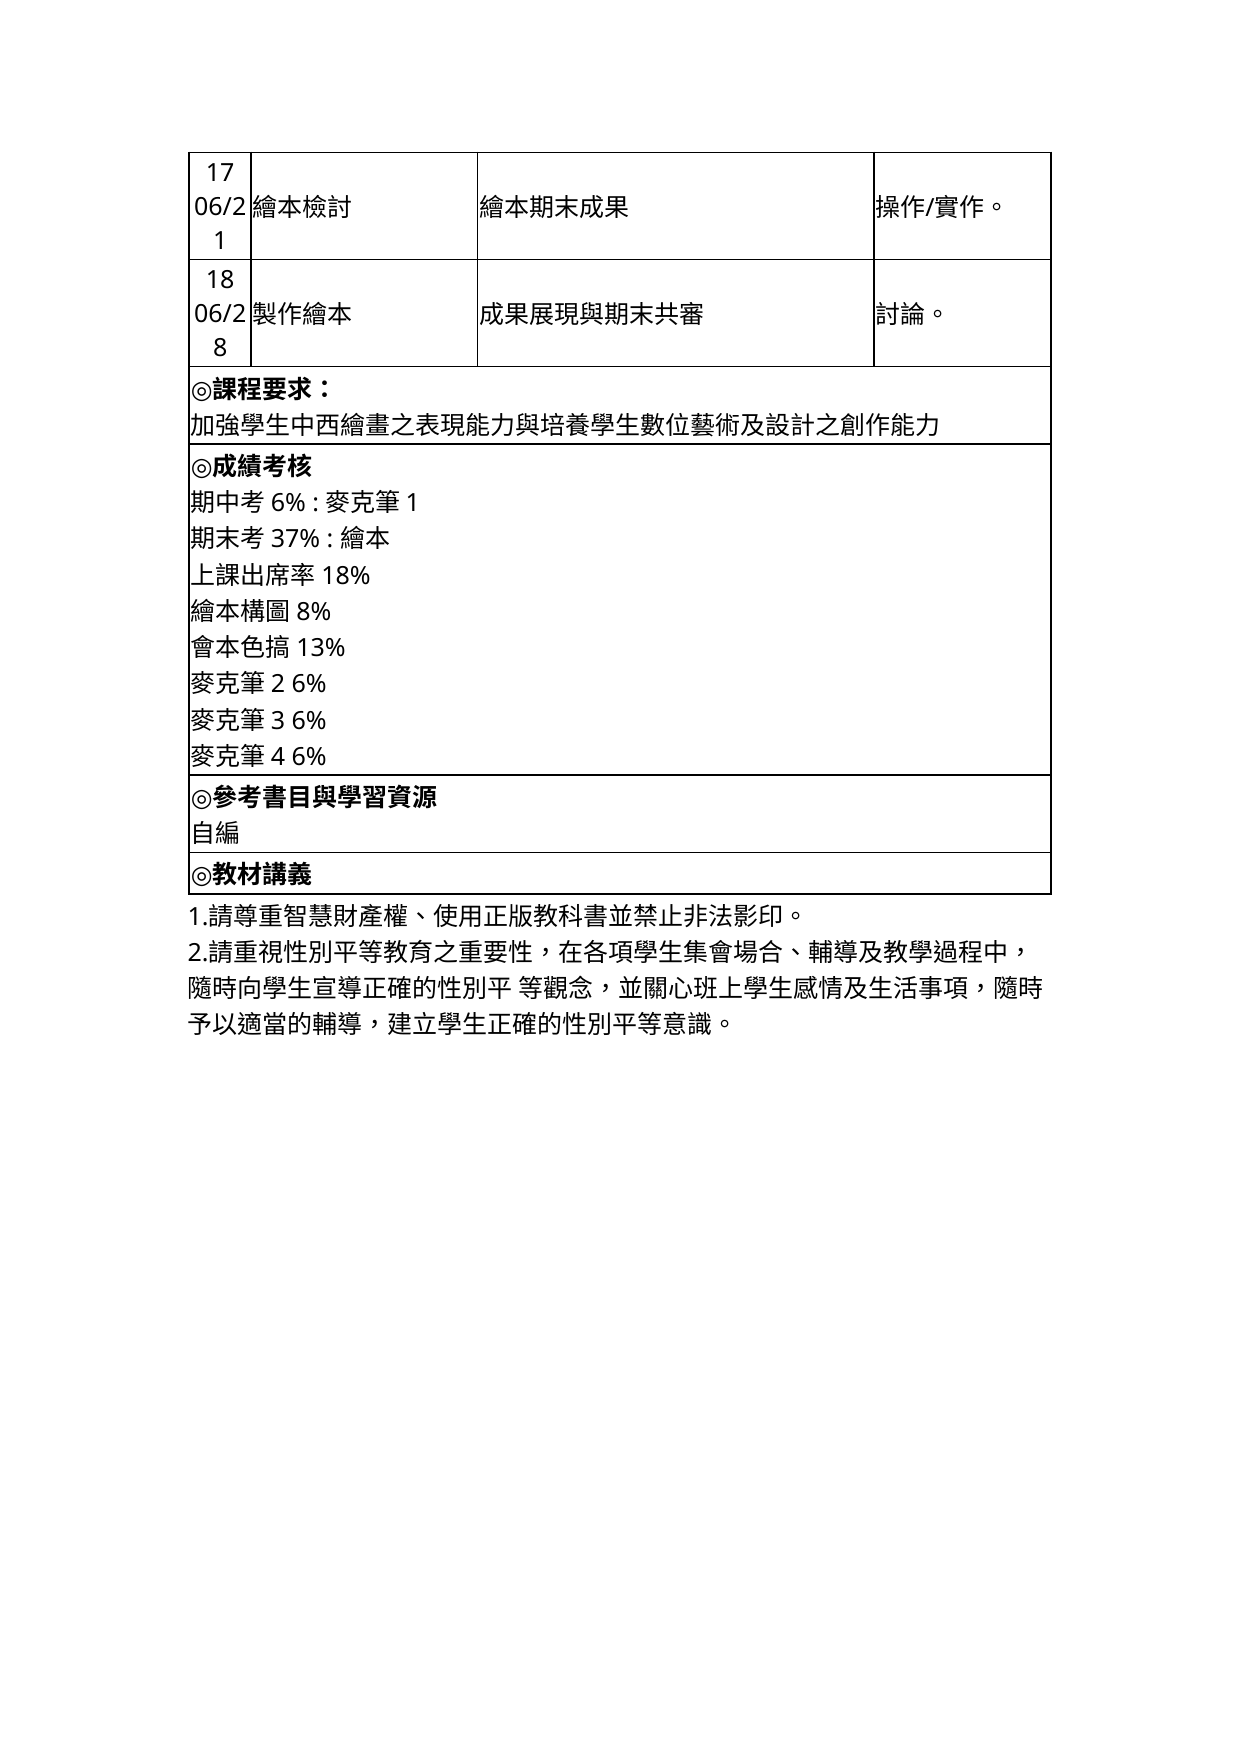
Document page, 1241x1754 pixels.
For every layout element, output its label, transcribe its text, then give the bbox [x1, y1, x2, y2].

table_cell 17 06/21 [190, 153, 250, 259]
table_cell 繪本期末成果 [478, 153, 873, 259]
table_cell ◎課程要求： 加強學生中西繪畫之表現能力與培養學生數位藝術及設計之創作能力 [190, 367, 1050, 443]
table_cell 製作繪本 [252, 260, 477, 366]
table_cell 成果展現與期末共審 [478, 260, 873, 366]
table_cell 繪本檢討 [252, 153, 477, 259]
table_cell 18 06/28 [190, 260, 250, 366]
table_cell 討論。 [875, 260, 1050, 366]
table_cell 操作/實作。 [875, 153, 1050, 259]
table_cell ◎教材講義 [190, 853, 1050, 893]
table_cell ◎成績考核 期中考6% : 麥克筆1 期末考37% : 繪本 上課出席率 18% 繪本構圖 8% 會本色搞 13% 麥克筆2 6% 麥克筆3 6% 麥克筆4 6% [190, 445, 1050, 774]
text 1.請尊重智慧財產權、使用正版教科書並禁止非法影印。 2.請重視性別平等教育之重要性，在各項學生集會場合、輔導及教學過程中，隨時向學生宣導正確的性別平 等觀念，並關心班上學生感情及生活事項，隨時予以適當的輔導，建立學生正確的性別平等意識。 [187, 896, 1053, 1041]
table_cell ◎參考書目與學習資源 自編 [190, 776, 1050, 852]
